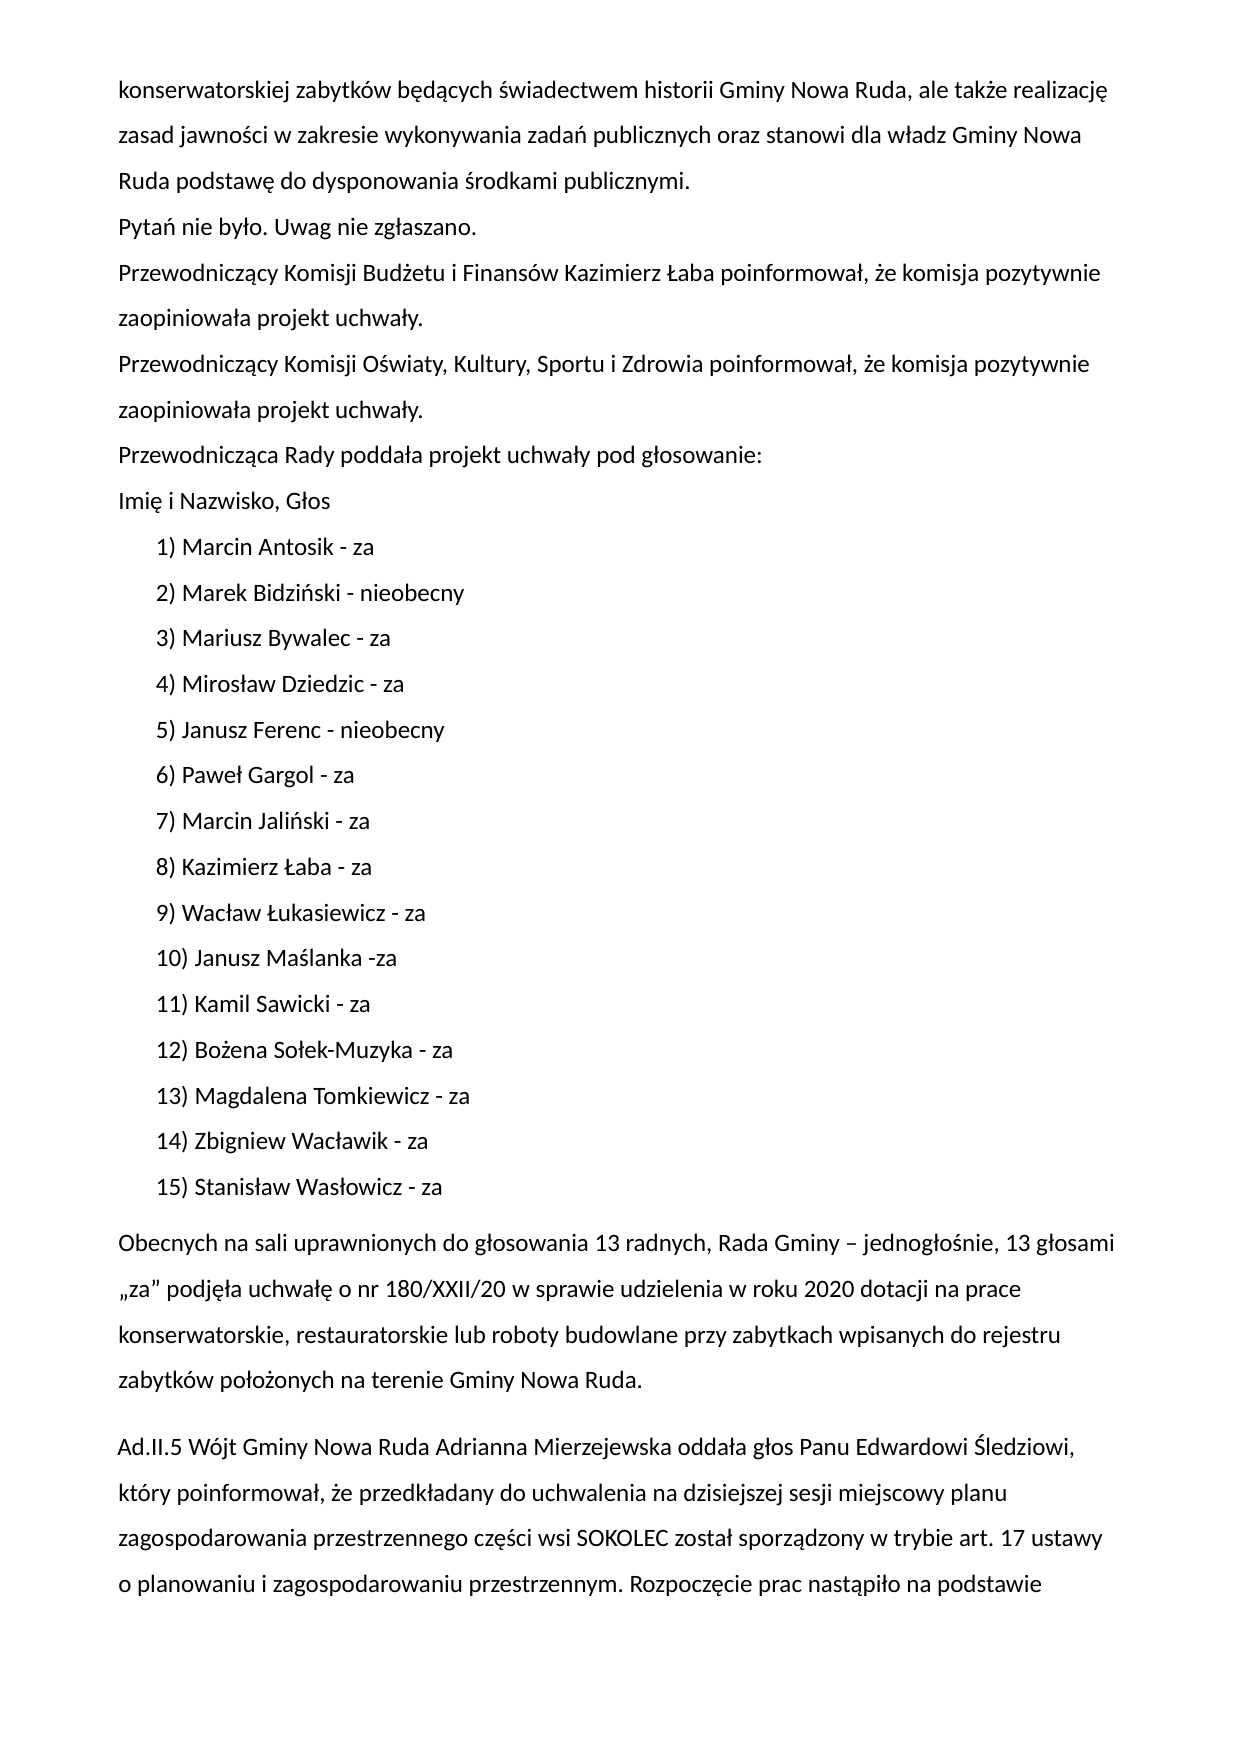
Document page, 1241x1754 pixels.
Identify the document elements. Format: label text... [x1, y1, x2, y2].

list Janusz Maślanka -za [156, 943, 1122, 973]
text Przewodniczący Komisji Oświaty, Kultury, Sportu i Zdrowia poinformował, że komisja pozytywnie zaopiniowała projekt uchwały. [118, 348, 1122, 424]
list Mariusz Bywalec - za [156, 622, 1122, 653]
list Wacław Łukasiewicz - za [156, 897, 1122, 927]
list Wójt Gminy Nowa Ruda Adrianna Mierzejewska oddała głos Panu Edwardowi Śledziowi, który poinformował, że przedkładany do uchwalenia na dzisiejszej sesji miejscowy planu zagospodarowania przestrzennego części wsi SOKOLEC został sporządzony w trybie art. 17 ustawy o planowaniu i zagospodarowaniu przestrzennym. Rozpoczęcie prac nastąpiło na podstawie [117, 1431, 1122, 1599]
text Pytań nie było. Uwag nie zgłaszano. [118, 211, 1122, 241]
list Marek Bidziński - nieobecny [156, 577, 1122, 607]
list Zbigniew Wacławik - za [156, 1126, 1122, 1156]
list Magdalena Tomkiewicz - za [156, 1080, 1122, 1110]
list Marcin Jaliński - za [156, 805, 1122, 836]
list Marcin Antosik - za [156, 531, 1122, 562]
text Obecnych na sali uprawnionych do głosowania 13 radnych, Rada Gminy – jednogłośnie, 13 głosami „za” podjęła uchwałę o nr 180/XXII/20 w sprawie udzielenia w roku 2020 dotacji na prace konserwatorskie, restauratorskie lub roboty budowlane przy zabytkach wpisanych do rejestru zabytków położonych na terenie Gminy Nowa Ruda. [118, 1227, 1122, 1395]
list konserwatorskiej zabytków będących świadectwem historii Gminy Nowa Ruda, ale także realizację zasad jawności w zakresie wykonywania zadań publicznych oraz stanowi dla władz Gminy Nowa Ruda podstawę do dysponowania środkami publicznymi. [118, 74, 1122, 196]
list Kazimierz Łaba - za [156, 851, 1122, 882]
list Paweł Gargol - za [156, 760, 1122, 790]
list Bożena Sołek-Muzyka - za [156, 1034, 1122, 1064]
list Mirosław Dziedzic - za [156, 668, 1122, 699]
list Janusz Ferenc - nieobecny [156, 714, 1122, 744]
list Stanisław Wasłowicz - za [156, 1171, 1122, 1202]
list Kamil Sawicki - za [156, 988, 1122, 1019]
text Przewodnicząca Rady poddała projekt uchwały pod głosowanie: [118, 439, 1122, 470]
text Przewodniczący Komisji Budżetu i Finansów Kazimierz Łaba poinformował, że komisja pozytywnie zaopiniowała projekt uchwały. [118, 257, 1122, 333]
text Imię i Nazwisko, Głos [118, 485, 1122, 516]
